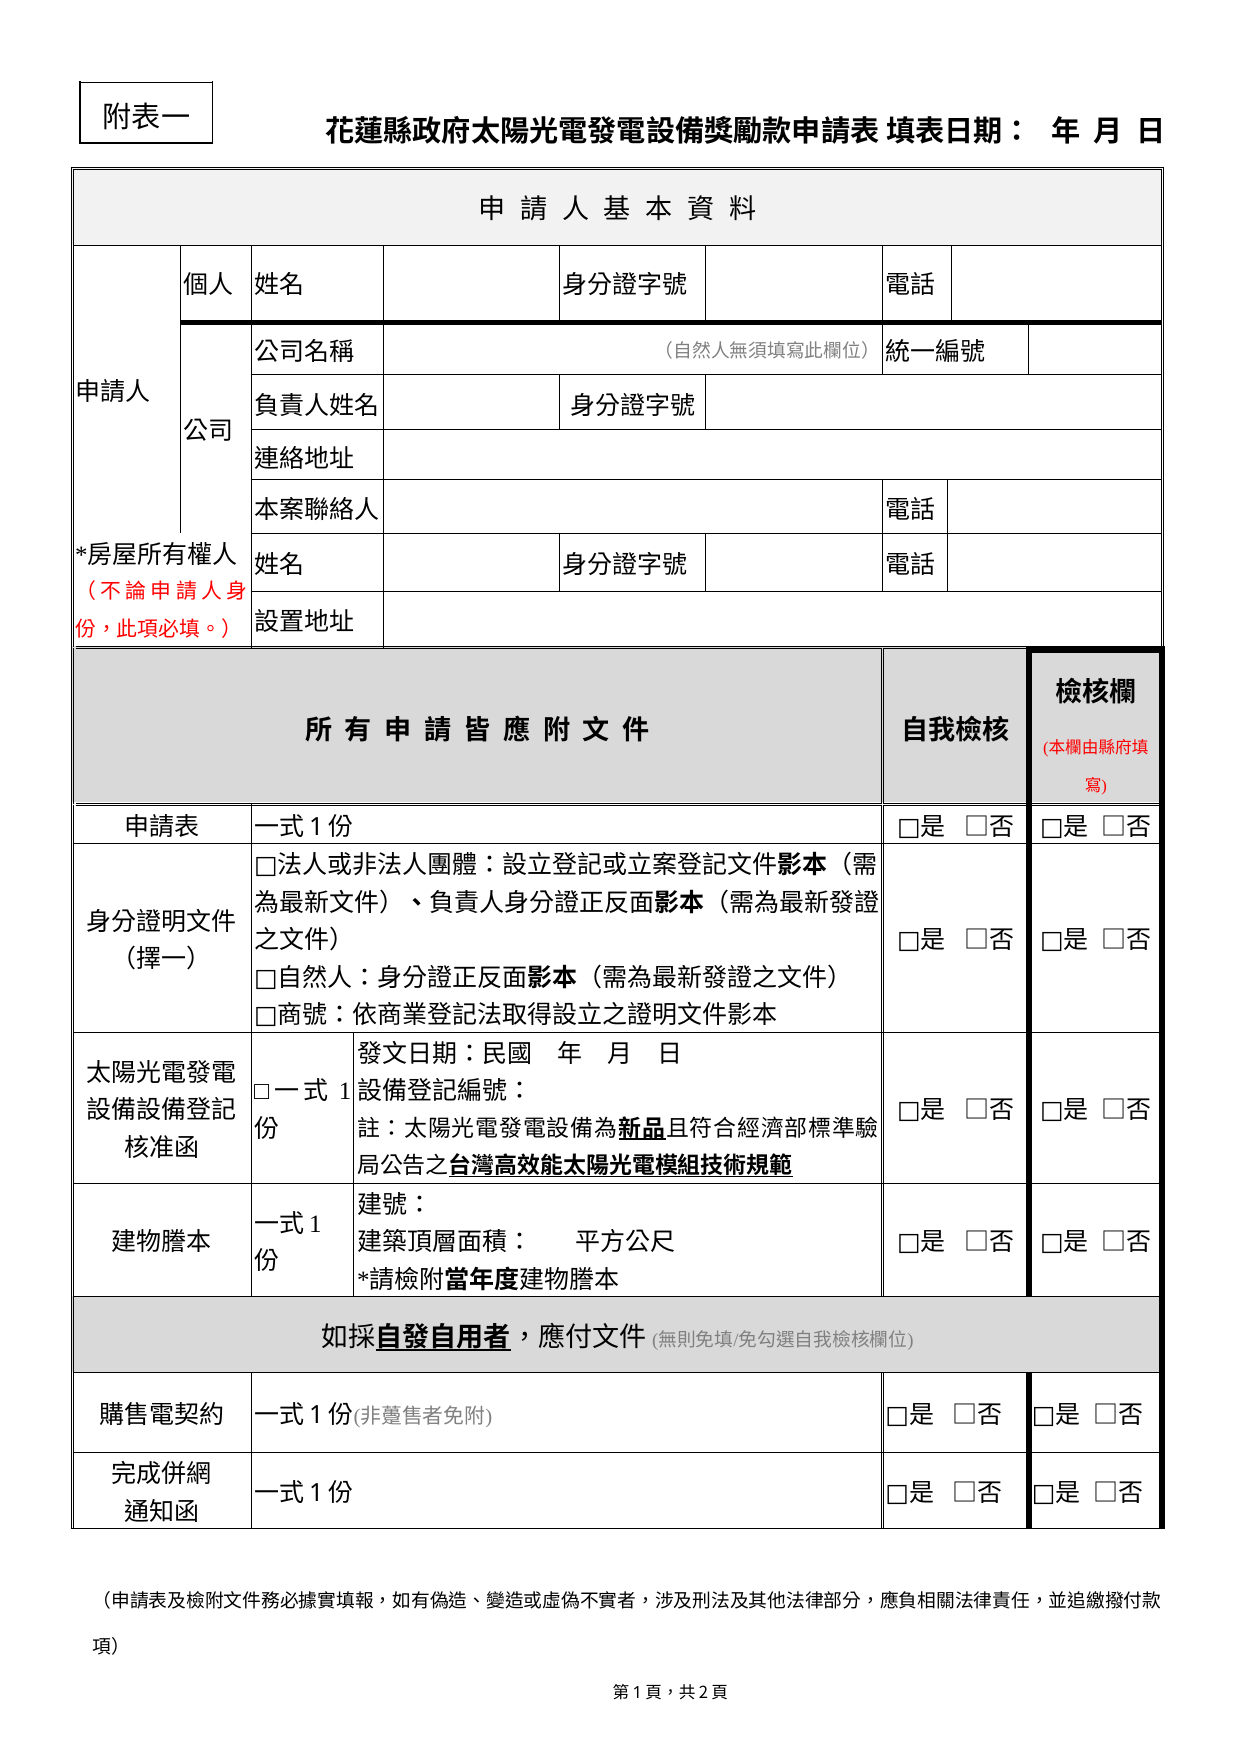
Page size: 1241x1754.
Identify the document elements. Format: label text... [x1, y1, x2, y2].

table_cell 一式1份 [252, 1184, 353, 1296]
table_cell [1029, 325, 1161, 374]
table_header 申請人基本資料 [74, 170, 1161, 245]
table_cell 電話 [883, 480, 947, 532]
table_cell 設置地址 [252, 592, 383, 646]
table_cell [706, 534, 882, 591]
table_cell □是 □否 [884, 1373, 1026, 1452]
table_cell 姓名 [252, 246, 383, 320]
table_cell □是 □否 [1032, 806, 1159, 843]
table_cell [384, 375, 559, 429]
table_cell □是 □否 [884, 1033, 1026, 1183]
table_cell [948, 534, 1161, 591]
table_cell □是 □否 [1032, 1184, 1159, 1296]
table_cell *房屋所有權人 （不論申請人身份，此項必填。） [74, 533, 251, 646]
table_cell 個人 [181, 246, 251, 320]
table_cell 負責人姓名 [252, 375, 383, 429]
table_cell 電話 [883, 534, 947, 591]
table_cell 身分證字號 [560, 375, 705, 429]
table_cell [706, 246, 882, 320]
table_cell （自然人無須填寫此欄位） [384, 325, 882, 374]
table_cell 公司名稱 [252, 325, 383, 374]
table_cell □是 □否 [884, 1453, 1026, 1528]
table_cell 太陽光電發電設備設備登記核准函 [74, 1033, 251, 1183]
text 附表一 [96, 91, 197, 135]
table_cell 姓名 [252, 534, 383, 591]
table_cell 建號： 建築頂層面積： 平方公尺 *請檢附當年度建物謄本 [354, 1184, 881, 1296]
table_cell 如採自發自用者，應付文件 (無則免填/免勾選自我檢核欄位) [74, 1297, 1159, 1372]
table_cell □是 □否 [884, 844, 1026, 1032]
table_cell 完成併網 通知函 [74, 1453, 251, 1528]
table_cell 電話 [883, 246, 951, 320]
table_cell 發文日期：民國 年 月 日 設備登記編號： 註：太陽光電發電設備為新品且符合經濟部標準驗局公告之台灣高效能太陽光電模組技術規範 [354, 1033, 881, 1183]
table_cell 連絡地址 [252, 430, 383, 479]
table_cell 申請人 [74, 246, 180, 532]
table_cell [384, 480, 882, 532]
table_cell 申請表 [74, 803, 251, 843]
table_cell □法人或非法人團體：設立登記或立案登記文件影本（需為最新文件）、負責人身分證正反面影本（需為最新發證之文件） □自然人：身分證正反面影本（需為最新發證之文件） □商號：依商業登記法取得設立之證明文件影本 [252, 844, 881, 1032]
table_cell 身分證字號 [560, 246, 705, 320]
table_cell □是 □否 [1032, 1453, 1159, 1528]
table_cell 一式1份 [252, 1453, 881, 1528]
table_cell 檢核欄 (本欄由縣府填寫) [1032, 653, 1159, 802]
table_cell 自我檢核 [884, 649, 1026, 802]
table_cell □一式1份 [252, 1033, 353, 1183]
table_cell 公司 [181, 325, 251, 532]
table_cell 身分證明文件（擇一） [74, 844, 251, 1032]
table_cell [384, 534, 559, 591]
table_cell □是 □否 [884, 1184, 1026, 1296]
table_cell 所有申請皆應附文件 [72, 646, 881, 802]
table_cell 一式1份 [252, 806, 881, 843]
table_cell [952, 246, 1161, 320]
table_cell 身分證字號 [560, 534, 705, 591]
table_cell 一式1份(非躉售者免附) [252, 1373, 881, 1452]
table_cell □是 □否 [1032, 844, 1159, 1032]
table_cell 統一編號 [883, 325, 1028, 374]
table_cell 本案聯絡人 [252, 480, 383, 532]
text 花蓮縣政府太陽光電發電設備獎勵款申請表 填表日期： 年 月 日 [75, 92, 1165, 167]
table_cell [384, 592, 1161, 646]
table_cell 建物謄本 [74, 1184, 251, 1296]
table_cell [384, 430, 1161, 479]
table_cell [948, 480, 1161, 532]
table_cell □是 □否 [884, 806, 1026, 843]
table_cell [706, 375, 1161, 429]
table_cell □是 □否 [1032, 1033, 1159, 1183]
table_cell □是 □否 [1032, 1373, 1159, 1452]
table_cell 購售電契約 [74, 1373, 251, 1452]
table_cell [384, 246, 559, 320]
